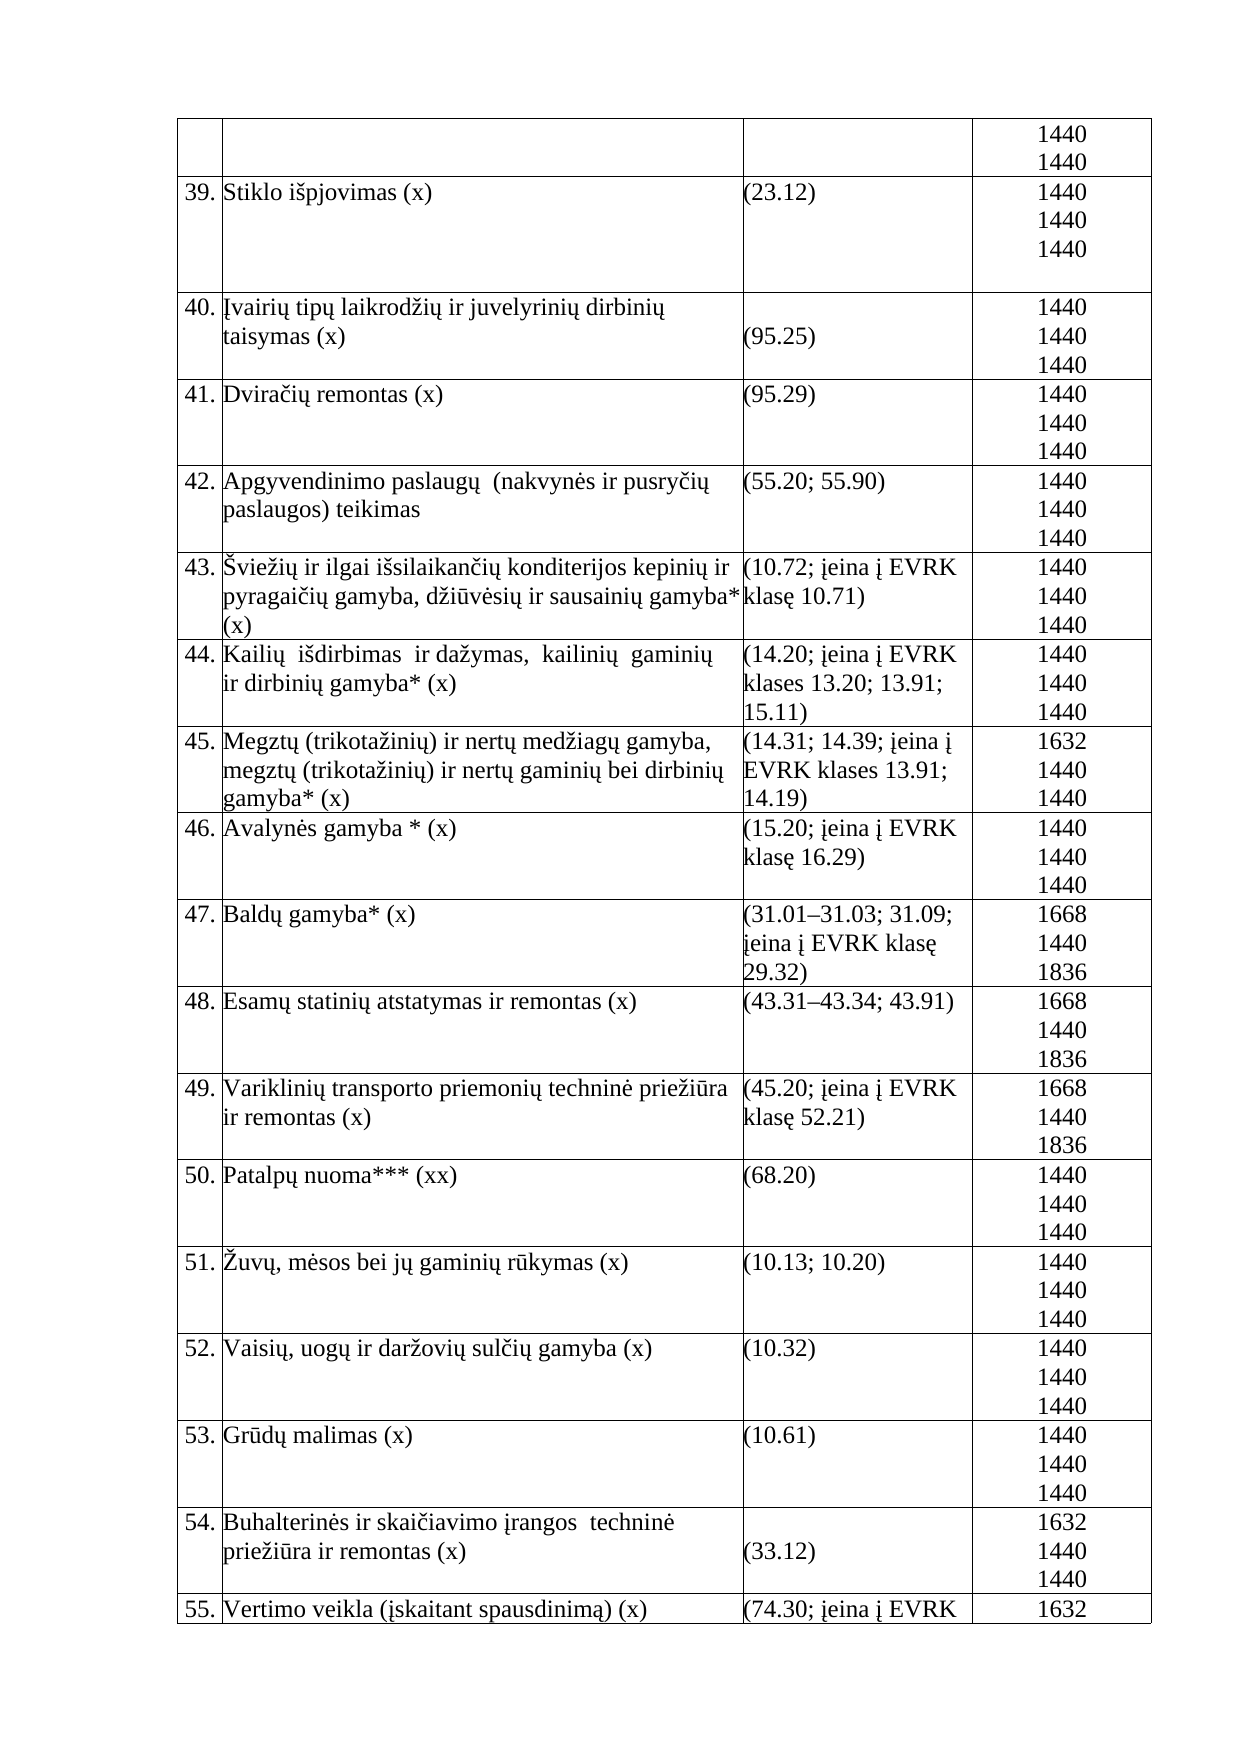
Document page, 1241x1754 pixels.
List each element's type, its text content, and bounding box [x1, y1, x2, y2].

table_cell 53. [178, 1421, 222, 1506]
table_cell (55.20; 55.90) [744, 466, 972, 552]
table_cell Baldų gamyba* (x) [223, 900, 743, 986]
table_cell Vaisių, uogų ir daržovių sulčių gamyba (x) [223, 1334, 743, 1420]
table_cell (14.20; įeina į EVRK klases 13.20; 13.91; 15.11) [744, 640, 972, 726]
table_cell Megztų (trikotažinių) ir nertų medžiagų gamyba, megztų (trikotažinių) ir nertų gaminių bei dirbinių gamyba* (x) [223, 727, 743, 812]
table_cell 1440 1440 1440 [973, 380, 1151, 465]
table_cell 1668 1440 1836 [973, 1074, 1151, 1159]
table_cell (95.29) [744, 380, 972, 465]
table_cell 50. [178, 1160, 222, 1246]
table_cell 1440 1440 1440 [973, 1160, 1151, 1246]
table_cell (14.31; 14.39; įeina į EVRK klases 13.91; 14.19) [744, 727, 972, 812]
table_cell (15.20; įeina į EVRK klasę 16.29) [744, 813, 972, 899]
table_cell 55. [178, 1594, 222, 1622]
table_cell Šviežių ir ilgai išsilaikančių konditerijos kepinių ir pyragaičių gamyba, džiūvėsių ir sausainių gamyba* (x) [223, 553, 743, 639]
table_cell 1440 1440 1440 [973, 553, 1151, 639]
table_cell 1632 1440 1440 [973, 1508, 1151, 1593]
table_cell (43.31–43.34; 43.91) [744, 987, 972, 1073]
table_cell [178, 119, 222, 176]
table_cell 1668 1440 1836 [973, 900, 1151, 986]
table_cell 1440 1440 1440 [973, 1421, 1151, 1506]
table_cell Buhalterinės ir skaičiavimo įrangos techninė priežiūra ir remontas (x) [223, 1508, 743, 1593]
table_cell (10.61) [744, 1421, 972, 1506]
table_cell Dviračių remontas (x) [223, 380, 743, 465]
table_cell 43. [178, 553, 222, 639]
table_cell 1632 1440 1440 [973, 727, 1151, 812]
table_cell 44. [178, 640, 222, 726]
table_cell 51. [178, 1247, 222, 1333]
table_cell 1440 1440 1440 [973, 813, 1151, 899]
table_cell (68.20) [744, 1160, 972, 1246]
table_cell 52. [178, 1334, 222, 1420]
table_cell Kailių išdirbimas ir dažymas, kailinių gaminių ir dirbinių gamyba* (x) [223, 640, 743, 726]
table_cell 42. [178, 466, 222, 552]
table_cell 54. [178, 1508, 222, 1593]
table_cell 49. [178, 1074, 222, 1159]
table_cell 48. [178, 987, 222, 1073]
table_cell (74.30; įeina į EVRK [744, 1594, 972, 1622]
table_cell 39. [178, 177, 222, 292]
table_cell 1668 1440 1836 [973, 987, 1151, 1073]
table_cell Vertimo veikla (įskaitant spausdinimą) (x) [223, 1594, 743, 1622]
table_cell 45. [178, 727, 222, 812]
table_cell 1440 1440 1440 [973, 640, 1151, 726]
table_cell (23.12) [744, 177, 972, 292]
table_cell Avalynės gamyba * (x) [223, 813, 743, 899]
table_cell Variklinių transporto priemonių techninė priežiūra ir remontas (x) [223, 1074, 743, 1159]
table_cell [744, 119, 972, 176]
table_cell 47. [178, 900, 222, 986]
table_cell (45.20; įeina į EVRK klasę 52.21) [744, 1074, 972, 1159]
table_cell 40. [178, 293, 222, 378]
table_cell (10.72; įeina į EVRK klasę 10.71) [744, 553, 972, 639]
table_cell 1440 1440 1440 [973, 466, 1151, 552]
table_cell 46. [178, 813, 222, 899]
table_cell Grūdų malimas (x) [223, 1421, 743, 1506]
table_cell (31.01–31.03; 31.09; įeina į EVRK klasę 29.32) [744, 900, 972, 986]
table_cell Įvairių tipų laikrodžių ir juvelyrinių dirbinių taisymas (x) [223, 293, 743, 378]
table_cell Apgyvendinimo paslaugų (nakvynės ir pusryčių paslaugos) teikimas [223, 466, 743, 552]
table_cell (10.13; 10.20) [744, 1247, 972, 1333]
table_cell 1440 1440 1440 [973, 293, 1151, 378]
table_cell (95.25) [744, 293, 972, 378]
table_cell 1440 1440 1440 [973, 177, 1151, 292]
table_cell Žuvų, mėsos bei jų gaminių rūkymas (x) [223, 1247, 743, 1333]
table_cell 41. [178, 380, 222, 465]
table_cell 1440 1440 [973, 119, 1151, 176]
table_cell [223, 119, 743, 176]
table_cell 1440 1440 1440 [973, 1334, 1151, 1420]
table_cell Stiklo išpjovimas (x) [223, 177, 743, 292]
table_cell (33.12) [744, 1508, 972, 1593]
table_cell (10.32) [744, 1334, 972, 1420]
table_cell 1440 1440 1440 [973, 1247, 1151, 1333]
table_cell 1632 [973, 1594, 1151, 1622]
table_cell Patalpų nuoma*** (xx) [223, 1160, 743, 1246]
table_cell Esamų statinių atstatymas ir remontas (x) [223, 987, 743, 1073]
